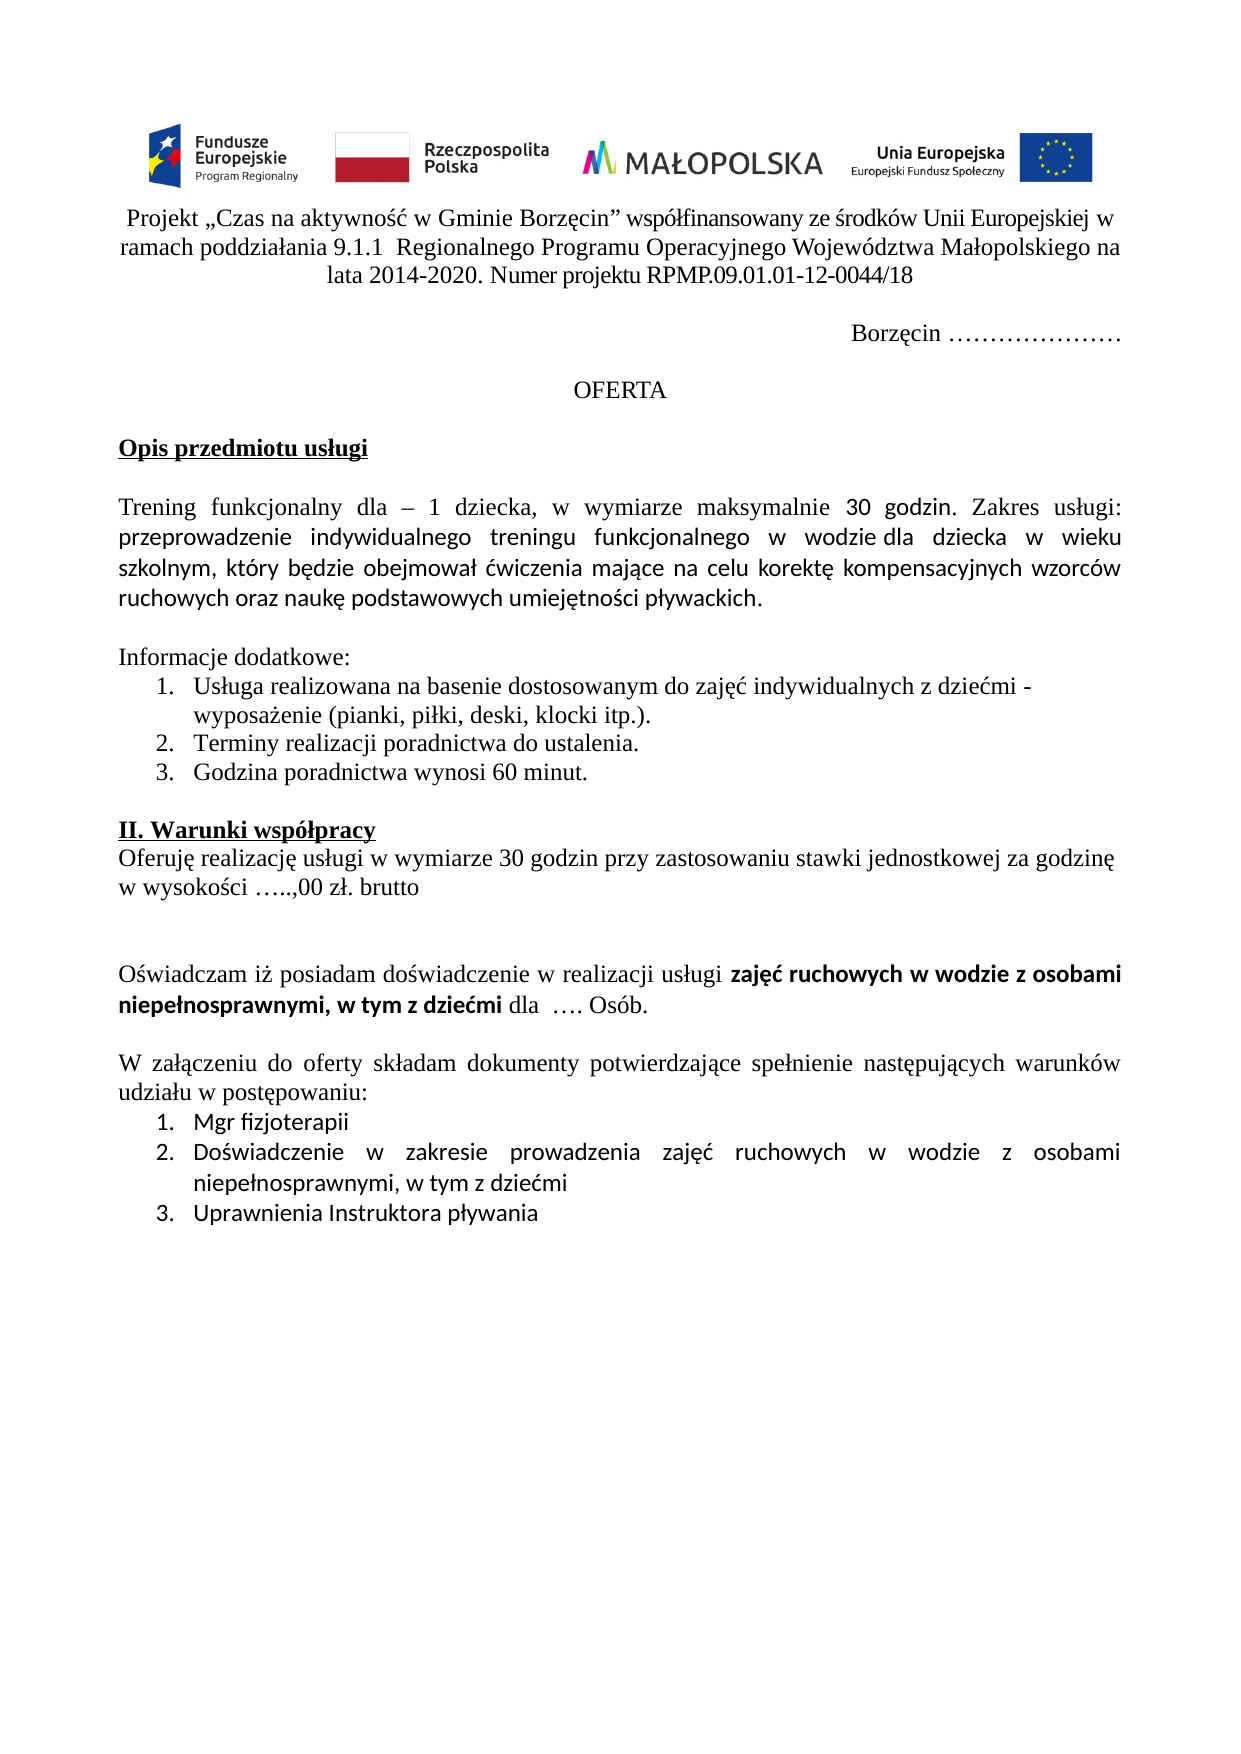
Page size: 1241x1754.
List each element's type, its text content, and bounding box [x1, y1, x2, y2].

text Projekt „Czas na aktywność w Gminie Borzęcin” współfinansowany ze środków Unii Europejskiej w ramach poddziałania 9.1.1 Regionalnego Programu Operacyjnego Województwa Małopolskiego na lata 2014-2020. Numer projektu RPMP.09.01.01-12-0044/18 [118, 203, 1122, 289]
text Oświadczam iż posiadam doświadczenie w realizacji usługi zajęć ruchowych w wodzie z osobami niepełnosprawnymi, w tym z dziećmi dla …. Osób. [118, 958, 1122, 1019]
text W załączeniu do oferty składam dokumenty potwierdzające spełnienie następujących warunków udziału w postępowaniu: [118, 1048, 1122, 1106]
list Godzina poradnictwa wynosi 60 minut. [156, 757, 1122, 786]
text Opis przedmiotu usługi [118, 433, 1122, 462]
list Usługa realizowana na basenie dostosowanym do zajęć indywidualnych z dziećmi - wyposażenie (pianki, piłki, deski, klocki itp.). [156, 671, 1122, 728]
list Doświadczenie w zakresie prowadzenia zajęć ruchowych w wodzie z osobami niepełnosprawnymi, w tym z dziećmi [156, 1136, 1122, 1197]
text Oferuję realizację usługi w wymiarze 30 godzin przy zastosowaniu stawki jednostkowej za godzinę w wysokości …..,00 zł. brutto [118, 843, 1122, 901]
list Terminy realizacji poradnictwa do ustalenia. [156, 728, 1122, 757]
picture [147, 118, 1093, 204]
text Informacje dodatkowe: [118, 642, 1122, 671]
list Uprawnienia Instruktora pływania [156, 1197, 1122, 1228]
text Borzęcin ………………… [118, 318, 1122, 347]
text Trening funkcjonalny dla – 1 dziecka, w wymiarze maksymalnie 30 godzin. Zakres usługi: przeprowadzenie indywidualnego treningu funkcjonalnego w wodzie dla dziecka w wieku szkolnym, który będzie obejmował ćwiczenia mające na celu korektę kompensacyjnych wzorców ruchowych oraz naukę podstawowych umiejętności pływackich. [118, 491, 1122, 613]
list Mgr fizjoterapii [156, 1106, 1122, 1136]
text II. Warunki współpracy [118, 815, 1122, 843]
text OFERTA [118, 376, 1122, 404]
